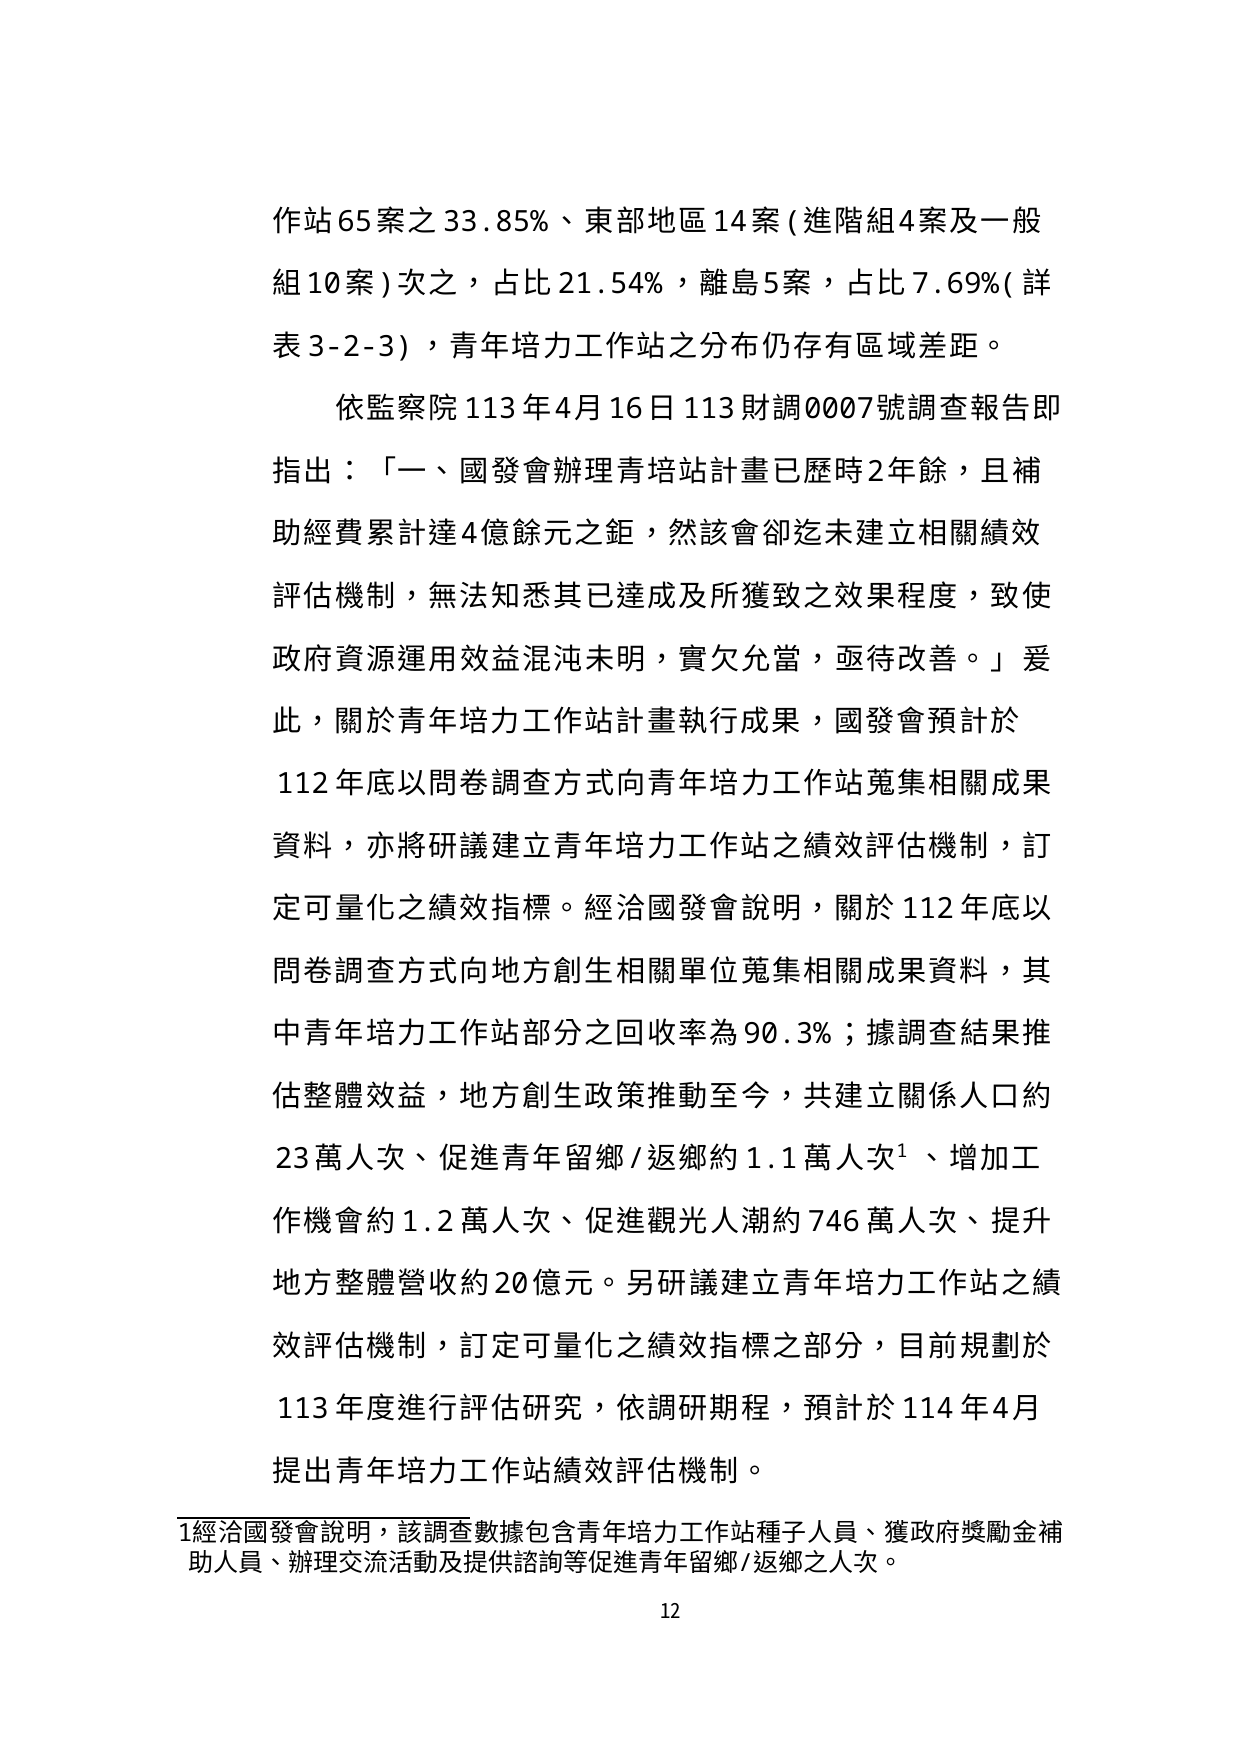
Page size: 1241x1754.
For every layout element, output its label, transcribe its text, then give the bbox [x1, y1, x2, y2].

text 作站65案之33.85%、東部地區14案(進階組4案及一般組10案)次之，占比21.54%，離島5案，占比7.69%(詳表3-2-3)，青年培力工作站之分布仍存有區域差距。 [266, 177, 1063, 365]
text 依監察院113年4月16日113財調0007號調查報告即指出：「一、國發會辦理青培站計畫已歷時2年餘，且補助經費累計達4億餘元之鉅，然該會卻迄未建立相關績效評估機制，無法知悉其已達成及所獲致之效果程度，致使政府資源運用效益混沌未明，實欠允當，亟待改善。」爰此，關於青年培力工作站計畫執行成果，國發會預計於112年底以問卷調查方式向青年培力工作站蒐集相關成果資料，亦將研議建立青年培力工作站之績效評估機制，訂定可量化之績效指標。經洽國發會說明，關於112年底以問卷調查方式向地方創生相關單位蒐集相關成果資料，其中青年培力工作站部分之回收率為90.3%；據調查結果推估整體效益，地方創生政策推動至今，共建立關係人口約23萬人次、促進青年留鄉/返鄉約1.1萬人次、增加工作機會約1.2萬人次、促進觀光人潮約746萬人次、提升地方整體營收約20億元。另研議建立青年培力工作站之績效評估機制，訂定可量化之績效指標之部分，目前規劃於113年度進行評估研究，依調研期程，預計於114年4月提出青年培力工作站績效評估機制。 [266, 365, 1063, 1490]
text 經洽國發會說明，該調查數據包含青年培力工作站種子人員、獲政府獎勵金補助人員、辦理交流活動及提供諮詢等促進青年留鄉/返鄉之人次。 [177, 1518, 1063, 1577]
